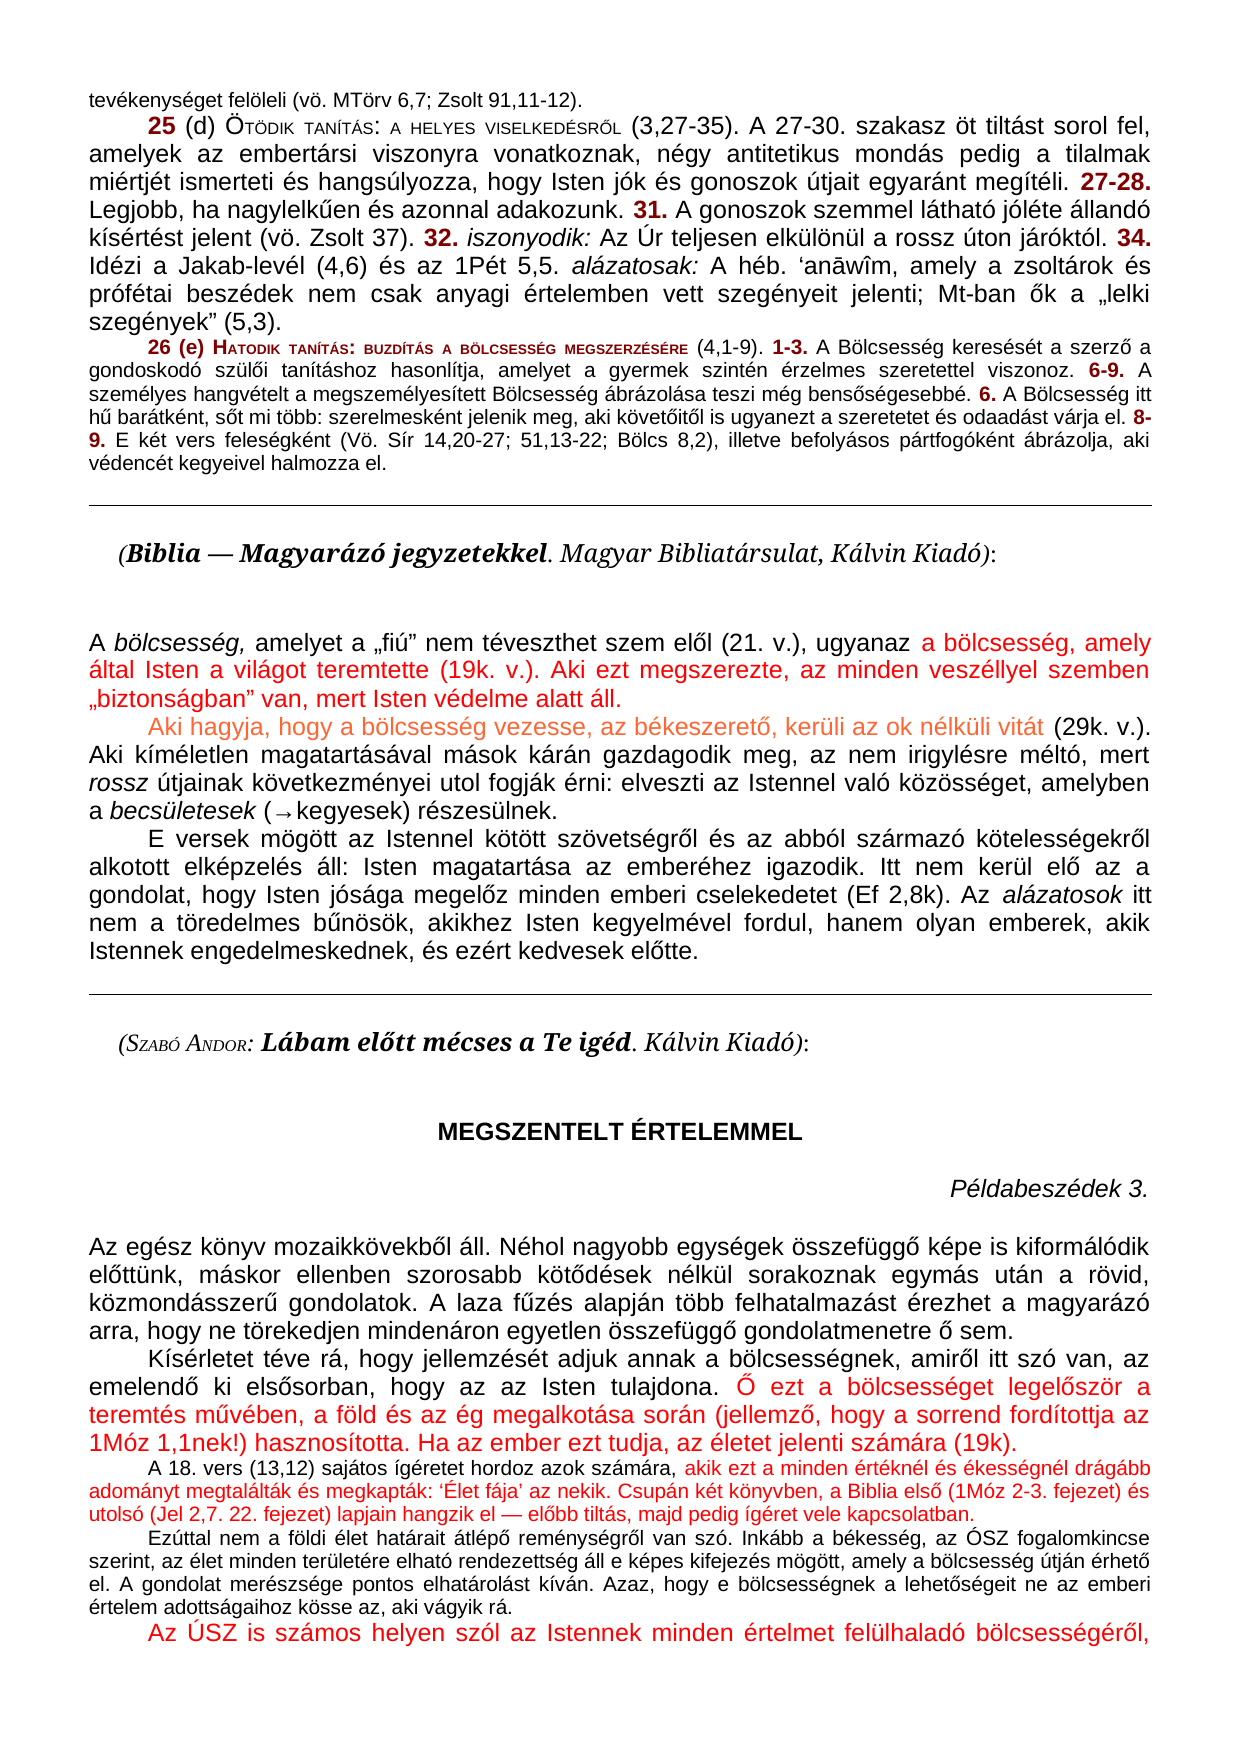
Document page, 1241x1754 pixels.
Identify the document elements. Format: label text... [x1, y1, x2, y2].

text Kísérletet téve rá, hogy jellemzését adjuk annak a bölcsességnek, amiről itt szó van, az emelendő ki elsősorban, hogy az az Isten tulajdona. Ő ezt a bölcsességet legelőször a teremtés művében, a föld és az ég megalkotása során (jellemző, hogy a sorrend fordítottja az 1Móz 1,1nek!) hasznosította. Ha az ember ezt tudja, az életet jelenti számára (19k). [88, 1344, 1152, 1457]
text 26 (e) Hatodik tanítás: buzdítás a bölcsesség megszerzésére (4,1-9). 1-3. A Bölcsesség keresését a szerző a gondoskodó szülői tanításhoz hasonlítja, amelyet a gyermek szintén érzelmes szeretettel viszonoz. 6-9. A személyes hangvételt a megszemélyesített Bölcsesség ábrázolása teszi még bensőségesebbé. 6. A Bölcsesség itt hű barátként, sőt mi több: szerelmesként jelenik meg, aki követőitől is ugyanezt a szeretetet és odaadást várja el. 8-9. E két vers feleségként (Vö. Sír 14,20-27; 51,13-22; Bölcs 8,2), illetve befolyásos pártfogóként ábrázolja, aki védencét kegyeivel halmozza el. [88, 336, 1152, 475]
text A 18. vers (13,12) sajátos ígéretet hordoz azok számára, akik ezt a minden értéknél és ékességnél drágább adományt megtalálták és megkapták: ‘Élet fája’ az nekik. Csupán két könyvben, a Biblia első (1Móz 2-3. fejezet) és utolsó (Jel 2,7. 22. fejezet) lapjain hangzik el — előbb tiltás, majd pedig ígéret vele kapcsolatban. [88, 1457, 1152, 1526]
text 25 (d) Ötödik tanítás: a helyes viselkedésről (3,27-35). A 27-30. szakasz öt tiltást sorol fel, amelyek az embertársi viszonyra vonatkoznak, négy antitetikus mondás pedig a tilalmak miértjét ismerteti és hangsúlyozza, hogy Isten jók és gonoszok útjait egyaránt megítéli. 27-28. Legjobb, ha nagylelkűen és azonnal adakozunk. 31. A gonoszok szemmel látható jóléte állandó kísértést jelent (vö. Zsolt 37). 32. iszonyodik: Az Úr teljesen elkülönül a rossz úton járóktól. 34. Idézi a Jakab-levél (4,6) és az 1Pét 5,5. alázatosak: A héb. ‘anāwîm, amely a zsoltárok és prófétai beszédek nem csak anyagi értelemben vett szegényeit jelenti; Mt-ban ők a „lelki szegények” (5,3). [88, 112, 1152, 336]
text Ezúttal nem a földi élet határait átlépő reménységről van szó. Inkább a békesség, az ÓSZ fogalomkincse szerint, az élet minden területére elható rendezettség áll e képes kifejezés mögött, amely a bölcsesség útján érhető el. A gondolat merészsége pontos elhatárolást kíván. Azaz, hogy e bölcsességnek a lehetőségeit ne az emberi értelem adottságaihoz kösse az, aki vágyik rá. [88, 1526, 1152, 1619]
text Az egész könyv mozaikkövekből áll. Néhol nagyobb egységek összefüggő képe is kiformálódik előttünk, máskor ellenben szorosabb kötődések nélkül sorakoznak egymás után a rövid, közmondásszerű gondolatok. A laza fűzés alapján több felhatalmazást érezhet a magyarázó arra, hogy ne törekedjen mindenáron egyetlen összefüggő gondolatmenetre ő sem. [88, 1232, 1152, 1344]
text Aki hagyja, hogy a bölcsesség vezesse, az békeszerető, kerüli az ok nélküli vitát (29k. v.). Aki kíméletlen magatartásával mások kárán gazdagodik meg, az nem irigylésre méltó, mert rossz útjainak következményei utol fogják érni: elveszti az Istennel való közösséget, amelyben a becsületesek (→kegyesek) részesülnek. [88, 712, 1152, 824]
text MEGSZENTELT ÉRTELEMMEL [88, 1117, 1152, 1145]
text tevékenységet felöleli (vö. MTörv 6,7; Zsolt 91,11-12). [88, 88, 1152, 112]
text A bölcsesség, amelyet a „fiú” nem téveszthet szem elől (21. v.), ugyanaz a bölcsesség, amely által Isten a világot teremtette (19k. v.). Aki ezt megszerezte, az minden veszéllyel szemben „biztonságban” van, mert Isten védelme alatt áll. [88, 628, 1152, 712]
text (Biblia — Magyarázó jegyzetekkel. Magyar Bibliatársulat, Kálvin Kiadó): [88, 506, 1152, 599]
text (Szabó Andor: Lábam előtt mécses a Te igéd. Kálvin Kiadó): [88, 995, 1152, 1088]
text E versek mögött az Istennel kötött szövetségről és az abból származó kötelességekről alkotott elképzelés áll: Isten magatartása az emberéhez igazodik. Itt nem kerül elő az a gondolat, hogy Isten jósága megelőz minden emberi cselekedetet (Ef 2,8k). Az alázatosok itt nem a töredelmes bűnösök, akikhez Isten kegyelmével fordul, hanem olyan emberek, akik Istennek engedelmeskednek, és ezért kedvesek előtte. [88, 824, 1152, 964]
text Az ÚSZ is számos helyen szól az Istennek minden értelmet felülhaladó bölcsességéről, [88, 1619, 1152, 1647]
text Példabeszédek 3. [88, 1175, 1152, 1203]
